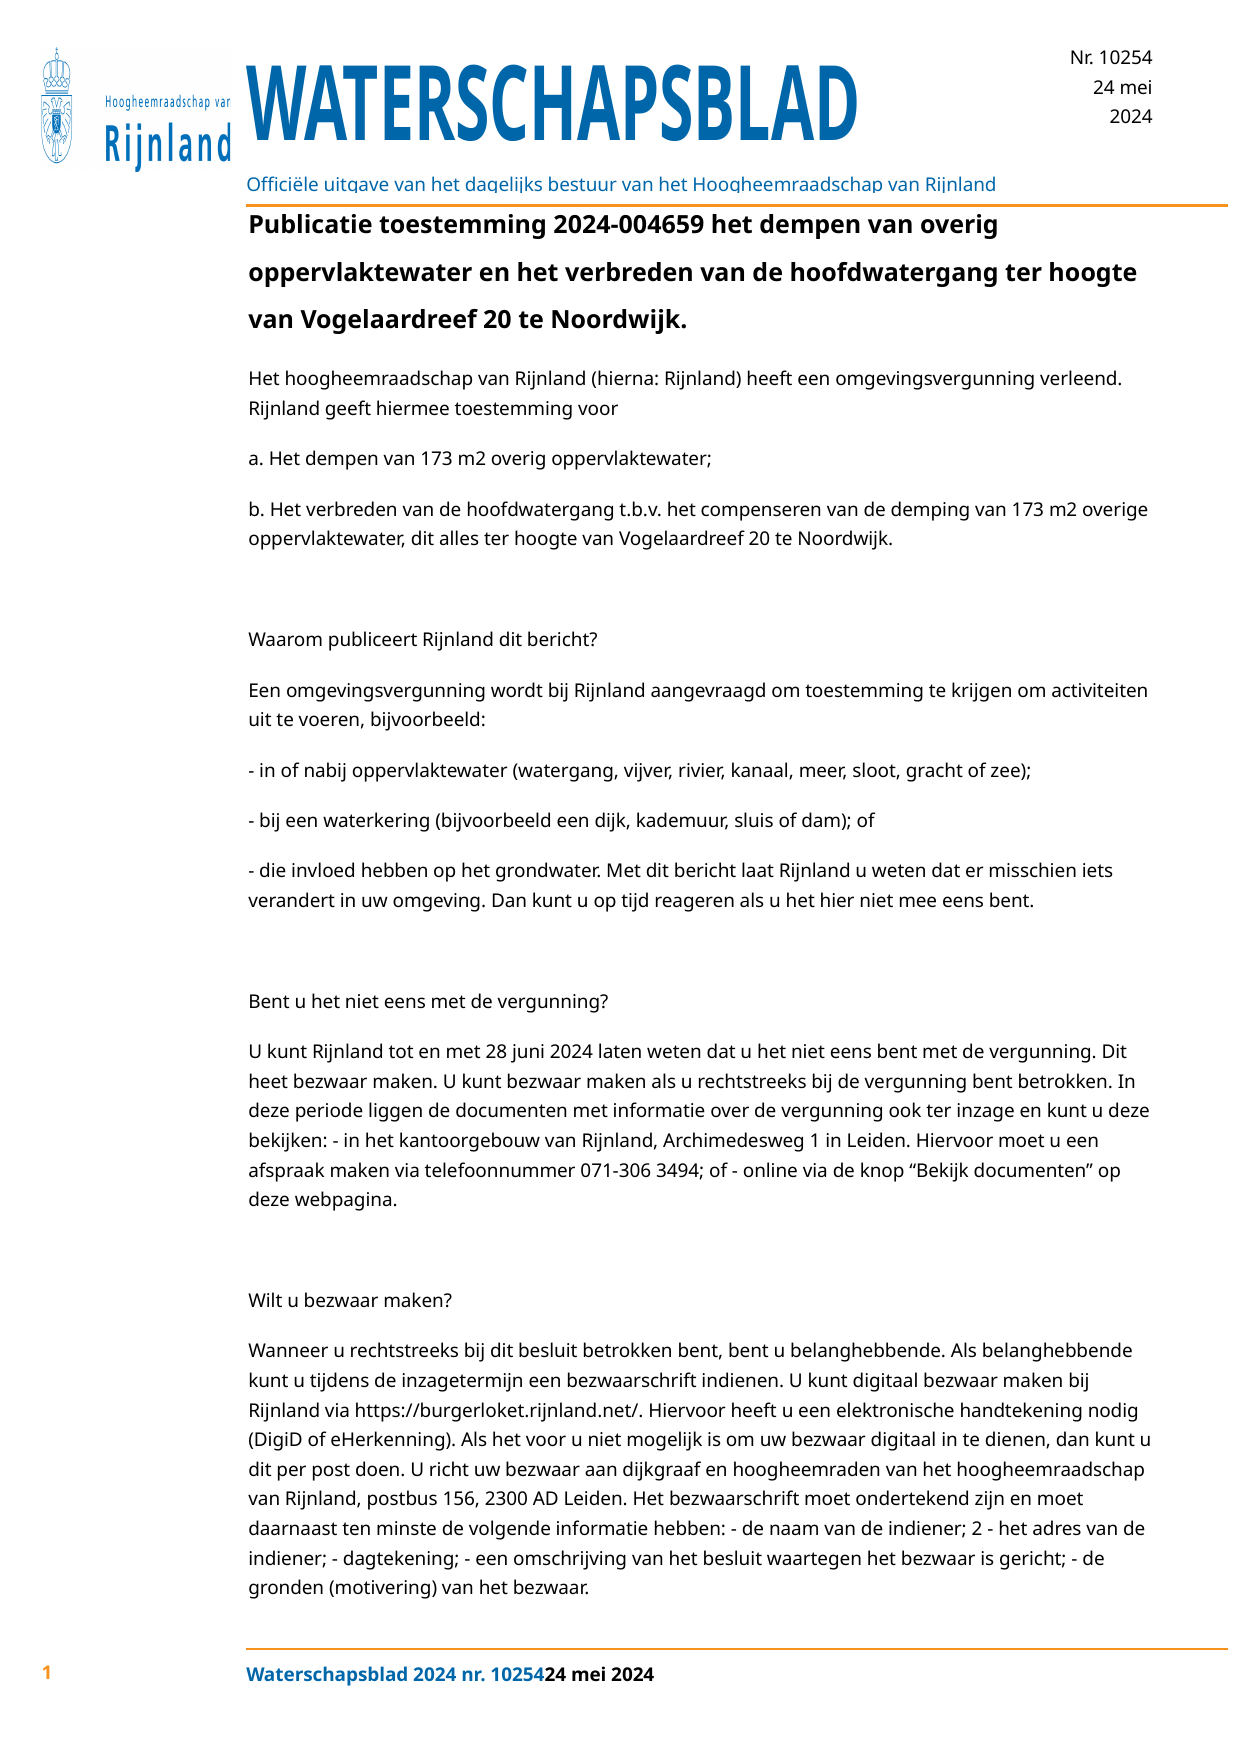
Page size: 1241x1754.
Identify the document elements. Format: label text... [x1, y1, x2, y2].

text - die invloed hebben op het grondwater. Met dit bericht laat Rijnland u weten dat er misschien iets verandert in uw omgeving. Dan kunt u op tijd reageren als u het hier niet mee eens bent. [248, 858, 1152, 913]
text Wilt u bezwaar maken? [248, 1287, 1152, 1313]
text b. Het verbreden van de hoofdwatergang t.b.v. het compenseren van de demping van 173 m2 overige oppervlaktewater, dit alles ter hoogte van Vogelaardreef 20 te Noordwijk. [248, 496, 1152, 551]
text Een omgevingsvergunning wordt bij Rijnland aangevraagd om toestemming te krijgen om activiteiten uit te voeren, bijvoorbeeld: [248, 677, 1152, 732]
text Publicatie toestemming 2024-004659 het dempen van overig oppervlaktewater en het verbreden van de hoofdwatergang ter hoogte van Vogelaardreef 20 te Noordwijk. [248, 207, 1152, 336]
text Wanneer u rechtstreeks bij dit besluit betrokken bent, bent u belanghebbende. Als belanghebbende kunt u tijdens de inzagetermijn een bezwaarschrift indienen. U kunt digitaal bezwaar maken bij Rijnland via https://burgerloket.rijnland.net/. Hiervoor heeft u een elektronische handtekening nodig (DigiD of eHerkenning). Als het voor u niet mogelijk is om uw bezwaar digitaal in te dienen, dan kunt u dit per post doen. U richt uw bezwaar aan dijkgraaf en hoogheemraden van het hoogheemraadschap van Rijnland, postbus 156, 2300 AD Leiden. Het bezwaarschrift moet ondertekend zijn en moet daarnaast ten minste de volgende informatie hebben: - de naam van de indiener; 2 - het adres van de indiener; - dagtekening; - een omschrijving van het besluit waartegen het bezwaar is gericht; - de gronden (motivering) van het bezwaar. [248, 1338, 1152, 1600]
text Waarom publiceert Rijnland dit bericht? [248, 626, 1152, 652]
text U kunt Rijnland tot en met 28 juni 2024 laten weten dat u het niet eens bent met de vergunning. Dit heet bezwaar maken. U kunt bezwaar maken als u rechtstreeks bij de vergunning bent betrokken. In deze periode liggen de documenten met informatie over de vergunning ook ter inzage en kunt u deze bekijken: - in het kantoorgebouw van Rijnland, Archimedesweg 1 in Leiden. Hiervoor moet u een afspraak maken via telefoonnummer 071-306 3494; of - online via de knop “Bekijk documenten” op deze webpagina. [248, 1038, 1152, 1212]
text a. Het dempen van 173 m2 overig oppervlaktewater; [248, 446, 1152, 471]
text Bent u het niet eens met de vergunning? [248, 988, 1152, 1014]
text Het hoogheemraadschap van Rijnland (hierna: Rijnland) heeft een omgevingsvergunning verleend. Rijnland geeft hiermee toestemming voor [248, 366, 1152, 421]
text - in of nabij oppervlaktewater (watergang, vijver, rivier, kanaal, meer, sloot, gracht of zee); [248, 757, 1152, 782]
picture [41, 47, 231, 172]
text - bij een waterkering (bijvoorbeeld een dijk, kademuur, sluis of dam); of [248, 807, 1152, 833]
